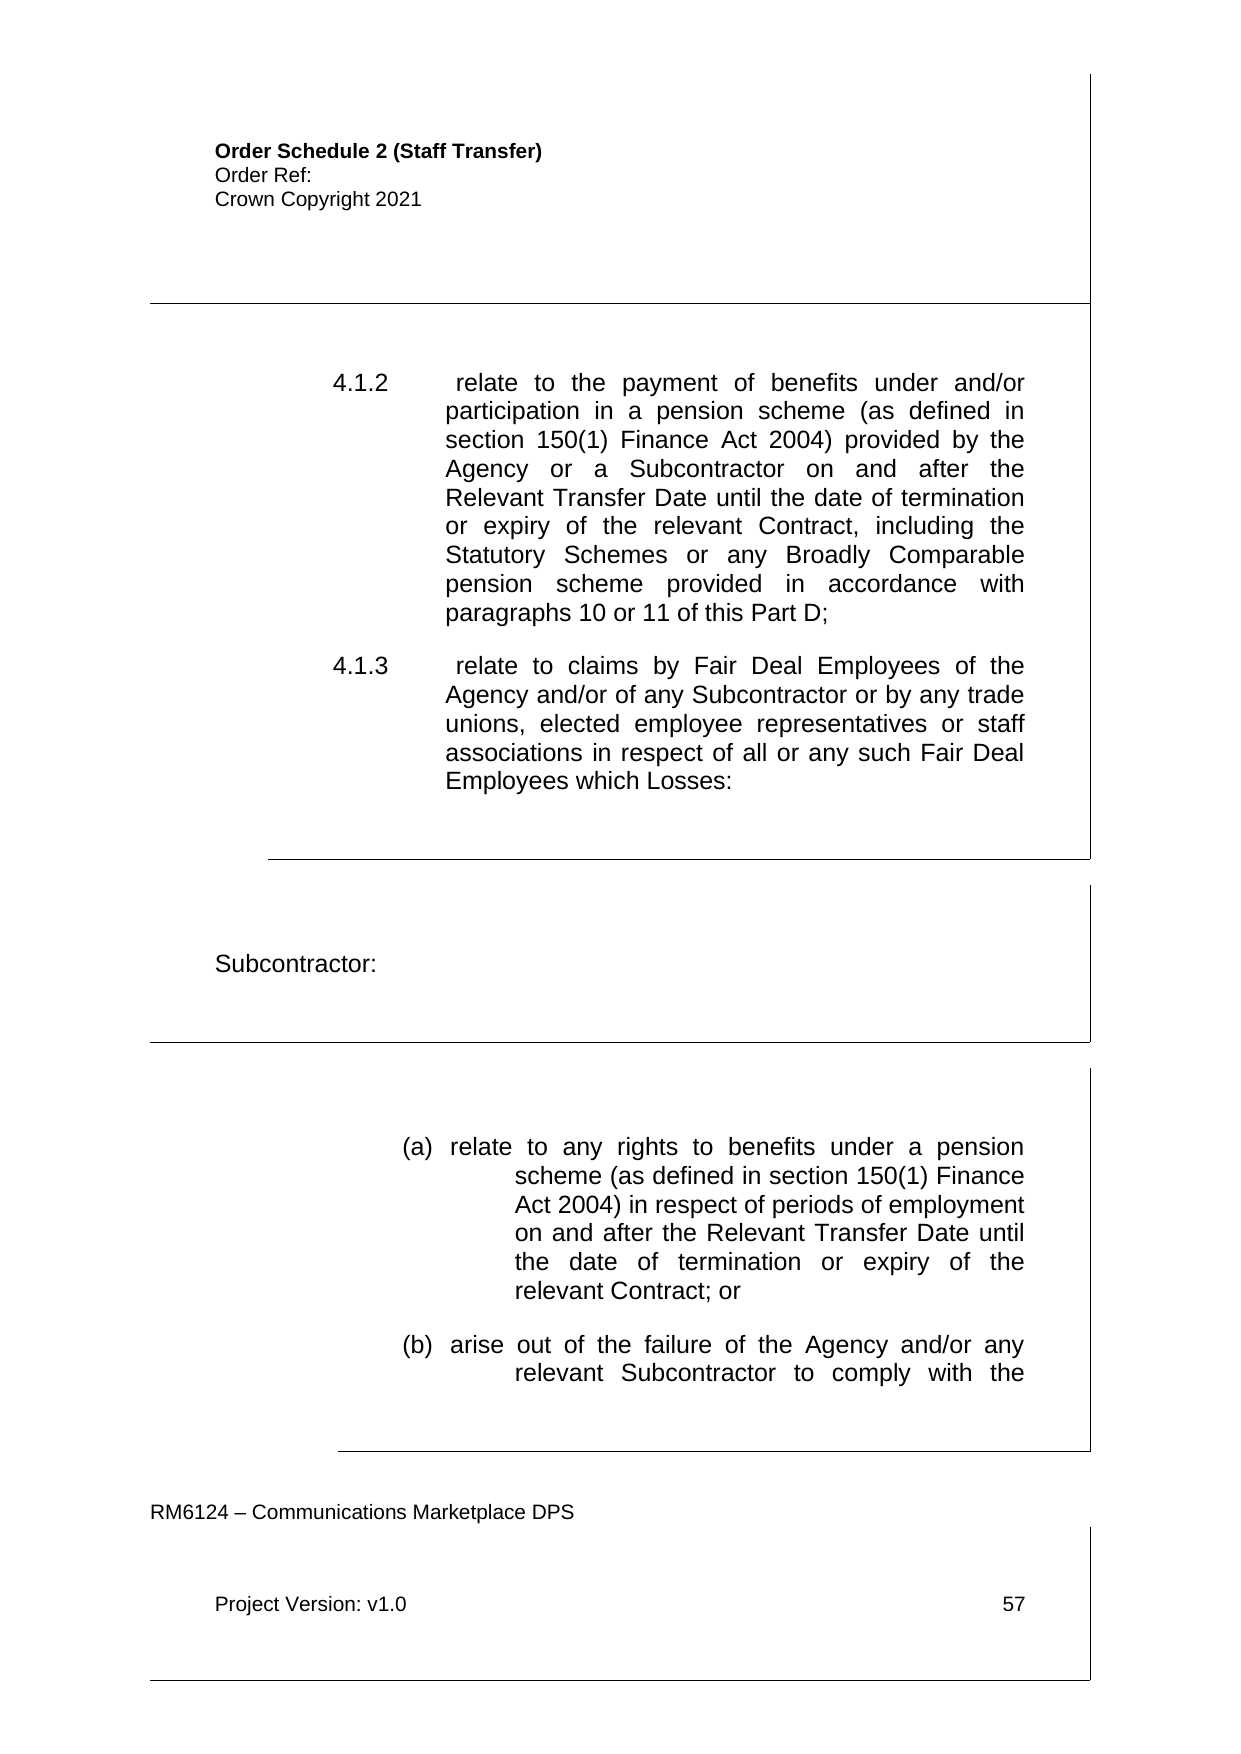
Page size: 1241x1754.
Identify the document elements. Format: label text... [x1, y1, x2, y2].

list relate to any rights to benefits under a pension scheme (as defined in section 150(1) Finance Act 2004) in respect of periods of employment on and after the Relevant Transfer Date until the date of termination or expiry of the relevant Contract; or [337, 1067, 1090, 1265]
text Subcontractor: [150, 884, 1090, 1042]
list relate to claims by Fair Deal Employees of the Agency and/or of any Subcontractor or by any trade unions, elected employee representatives or staff associations in respect of all or any such Fair Deal Employees which Losses: [268, 587, 1090, 859]
list arise out of the failure of the Agency and/or any relevant Subcontractor to comply with the provisions of this Part D before the date of termination or expiry of the relevant Contract; and/or [337, 1265, 1090, 1452]
list relate to the payment of benefits under and/or participation in a pension scheme (as defined in section 150(1) Finance Act 2004) provided by the Agency or a Subcontractor on and after the Relevant Transfer Date until the date of termination or expiry of the relevant Contract, including the Statutory Schemes or any Broadly Comparable pension scheme provided in accordance with paragraphs 10 or 11 of this Part D; [268, 303, 1090, 587]
